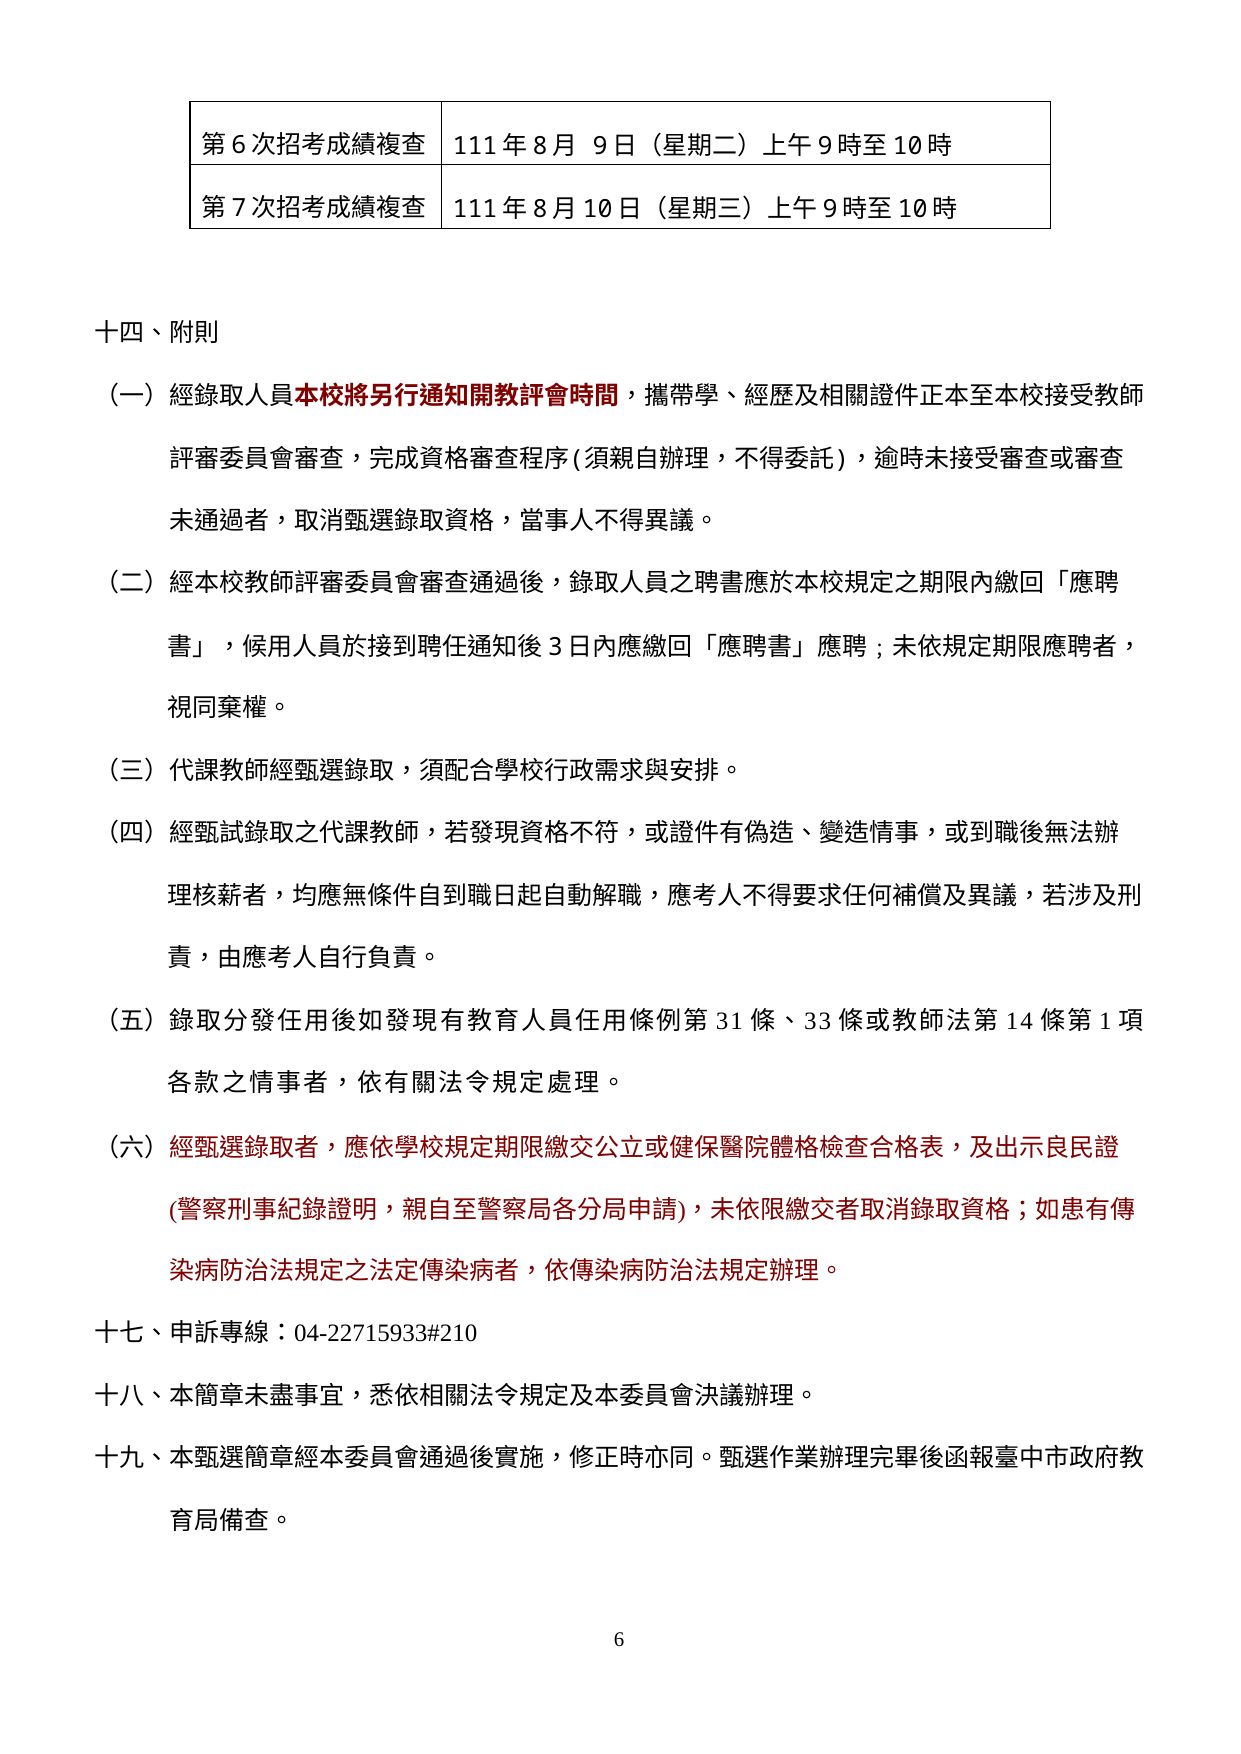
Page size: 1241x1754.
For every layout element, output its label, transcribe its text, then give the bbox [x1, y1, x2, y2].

text （四）經甄試錄取之代課教師，若發現資格不符，或證件有偽造、變造情事，或到職後無法辦 理核薪者，均應無條件自到職日起自動解職，應考人不得要求任何補償及異議，若涉及刑責，由應考人自行負責。 [94, 791, 1144, 979]
text （五）錄取分發任用後如發現有教育人員任用條例第31條、33條或教師法第14條第1項各款之情事者，依有關法令規定處理。 [94, 979, 1144, 1104]
text 十九、本甄選簡章經本委員會通過後實施，修正時亦同。甄選作業辦理完畢後函報臺中市政府教育局備查。 [94, 1416, 1144, 1541]
text （二）經本校教師評審委員會審查通過後，錄取人員之聘書應於本校規定之期限內繳回「應聘書」，候用人員於接到聘任通知後3日內應繳回「應聘書」應聘﹔未依規定期限應聘者，視同棄權。 [94, 541, 1144, 729]
text 十四、附則 [94, 291, 1144, 354]
table_cell 第6次招考成績複查 [191, 102, 441, 164]
text 十七、申訴專線：04-22715933#210 [94, 1291, 1144, 1354]
text （三）代課教師經甄選錄取，須配合學校行政需求與安排。 [94, 729, 1144, 791]
table_cell 111年8月 9日（星期二）上午9時至10時 [442, 102, 1050, 164]
table_cell 111年8月10日（星期三）上午9時至10時 [442, 165, 1050, 228]
text （一）經錄取人員本校將另行通知開教評會時間，攜帶學、經歷及相關證件正本至本校接受教師評審委員會審查，完成資格審查程序(須親自辦理，不得委託)，逾時未接受審查或審查未通過者，取消甄選錄取資格，當事人不得異議。 [94, 354, 1144, 541]
text 十八、本簡章未盡事宜，悉依相關法令規定及本委員會決議辦理。 [94, 1354, 1144, 1416]
text （六）經甄選錄取者，應依學校規定期限繳交公立或健保醫院體格檢查合格表，及出示良民證(警察刑事紀錄證明，親自至警察局各分局申請)，未依限繳交者取消錄取資格；如患有傳染病防治法規定之法定傳染病者，依傳染病防治法規定辦理。 [94, 1104, 1144, 1291]
table_cell 第7次招考成績複查 [191, 165, 441, 228]
